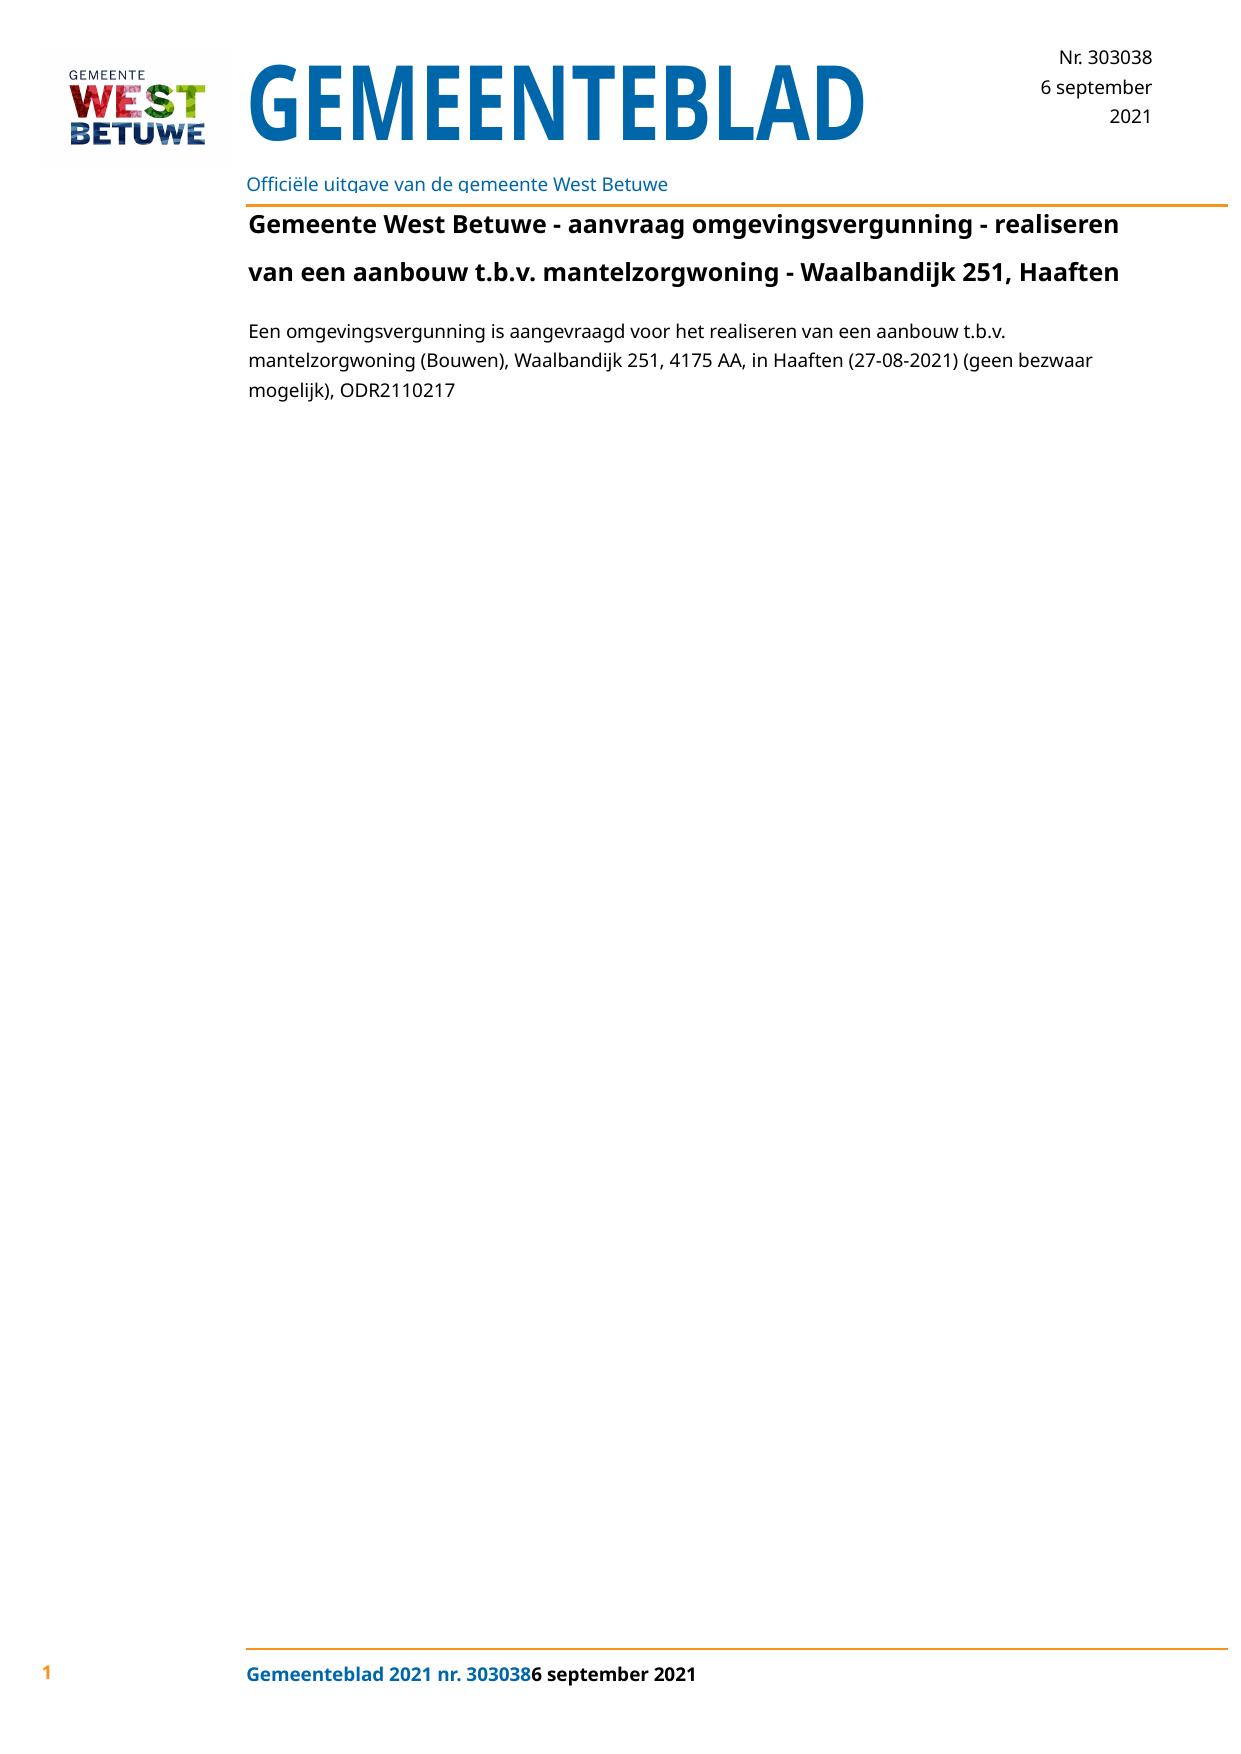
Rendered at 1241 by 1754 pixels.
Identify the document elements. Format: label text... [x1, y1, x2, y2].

text Gemeente West Betuwe - aanvraag omgevingsvergunning - realiseren van een aanbouw t.b.v. mantelzorgwoning - Waalbandijk 251, Haaften [248, 207, 1152, 288]
text Een omgevingsvergunning is aangevraagd voor het realiseren van een aanbouw t.b.v. mantelzorgwoning (Bouwen), Waalbandijk 251, 4175 AA, in Haaften (27-08-2021) (geen bezwaar mogelijk), ODR2110217 [248, 318, 1152, 403]
picture [41, 47, 231, 172]
